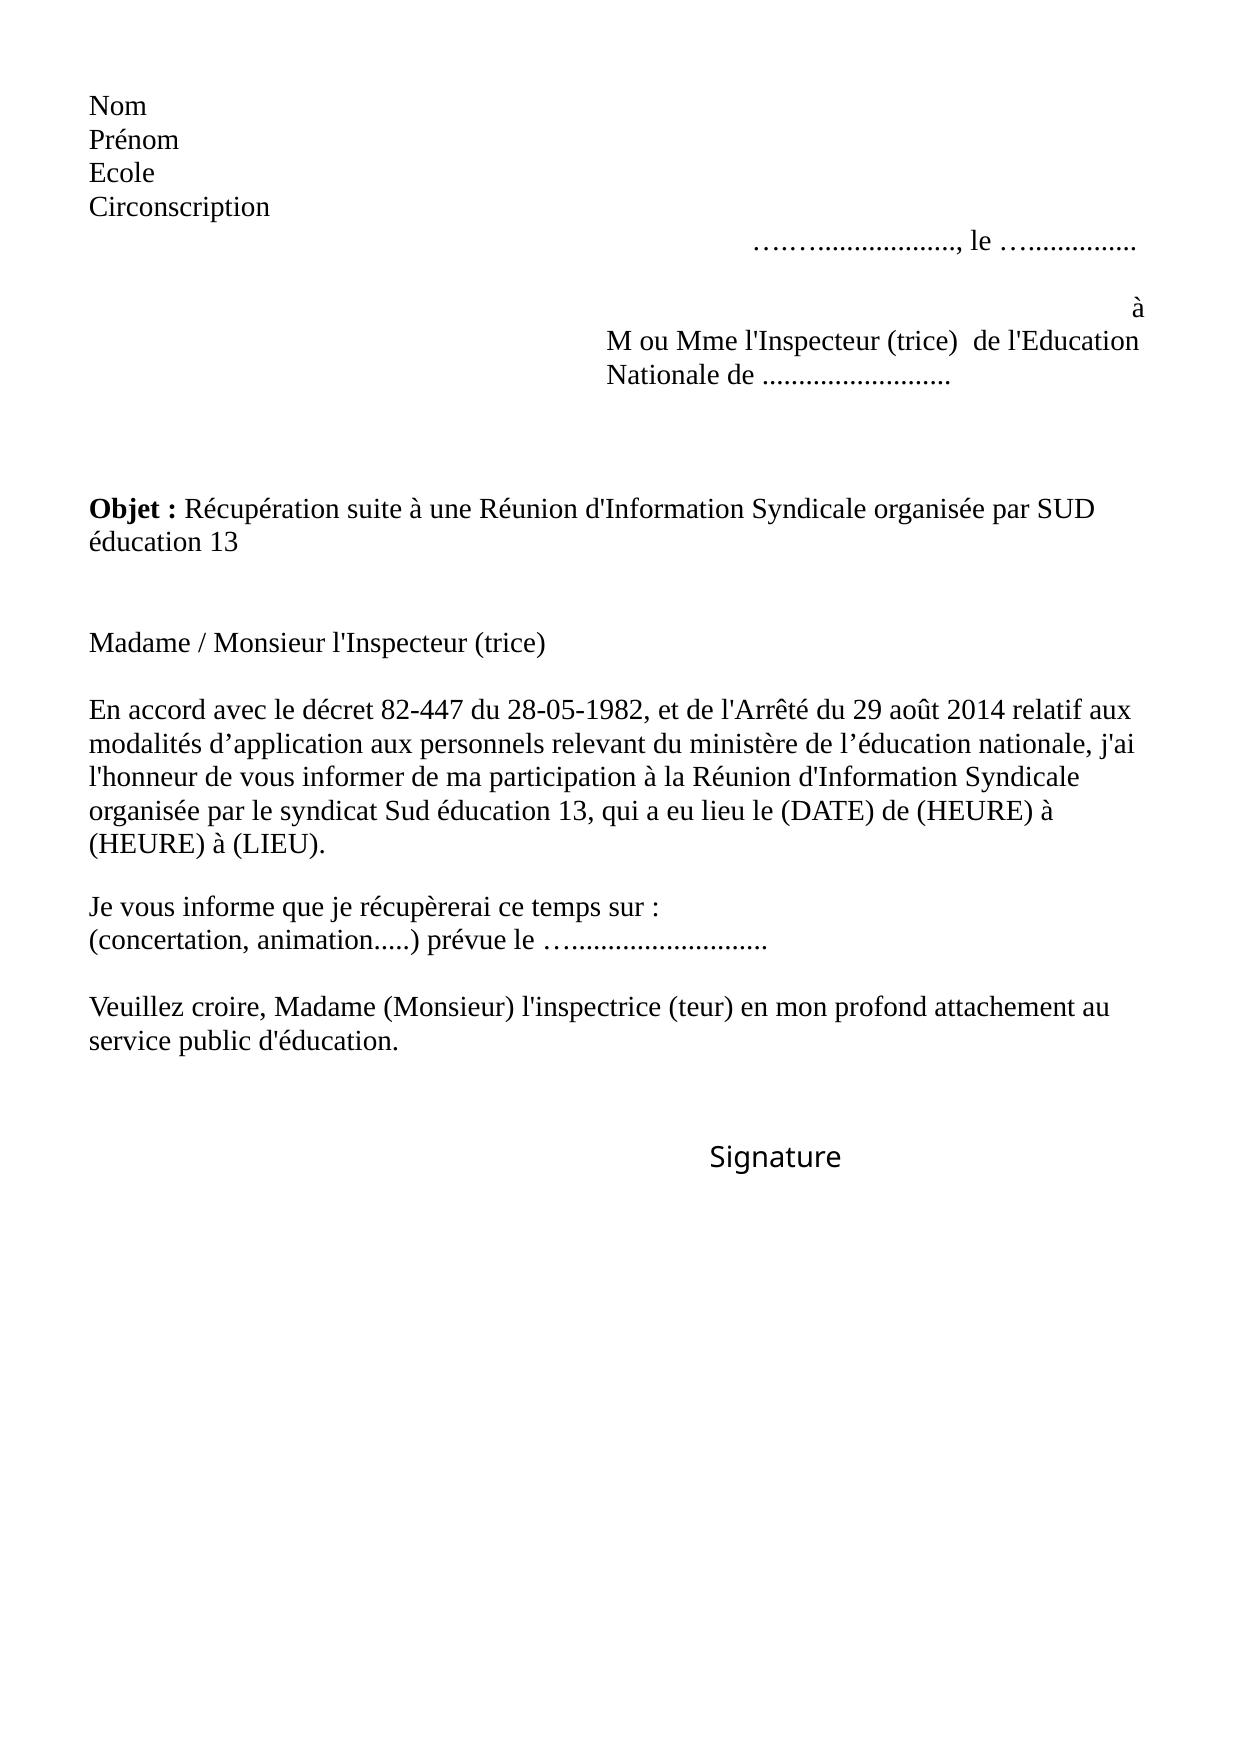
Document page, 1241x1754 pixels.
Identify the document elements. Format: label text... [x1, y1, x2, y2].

text En accord avec le décret 82-447 du 28-05-1982, et de l'Arrêté du 29 août 2014 relatif aux modalités d’application aux personnels relevant du ministère de l’éducation nationale, j'ai l'honneur de vous informer de ma participation à la Réunion d'Information Syndicale organisée par le syndicat Sud éducation 13, qui a eu lieu le (DATE) de (HEURE) à (HEURE) à (LIEU). [88, 692, 1152, 860]
text Signature [88, 1136, 1152, 1176]
text Prénom [88, 122, 1152, 156]
text à [88, 290, 1152, 323]
text Veuillez croire, Madame (Monsieur) l'inspectrice (teur) en mon profond attachement au service public d'éducation. [88, 989, 1152, 1056]
text Nom [88, 88, 1152, 122]
text Ecole [88, 156, 1152, 189]
text Objet : Récupération suite à une Réunion d'Information Syndicale organisée par SUD éducation 13 [88, 491, 1152, 558]
text Circonscription [88, 189, 1152, 223]
text Je vous informe que je récupèrerai ce temps sur : [88, 889, 1152, 922]
text Nationale de .......................... [88, 357, 1152, 390]
text ….…..................., le …............... [88, 223, 1152, 256]
text Madame / Monsieur l'Inspecteur (trice) [88, 625, 1152, 659]
text (concertation, animation.....) prévue le …........................... [88, 922, 1152, 956]
text M ou Mme l'Inspecteur (trice) de l'Education [88, 323, 1152, 357]
